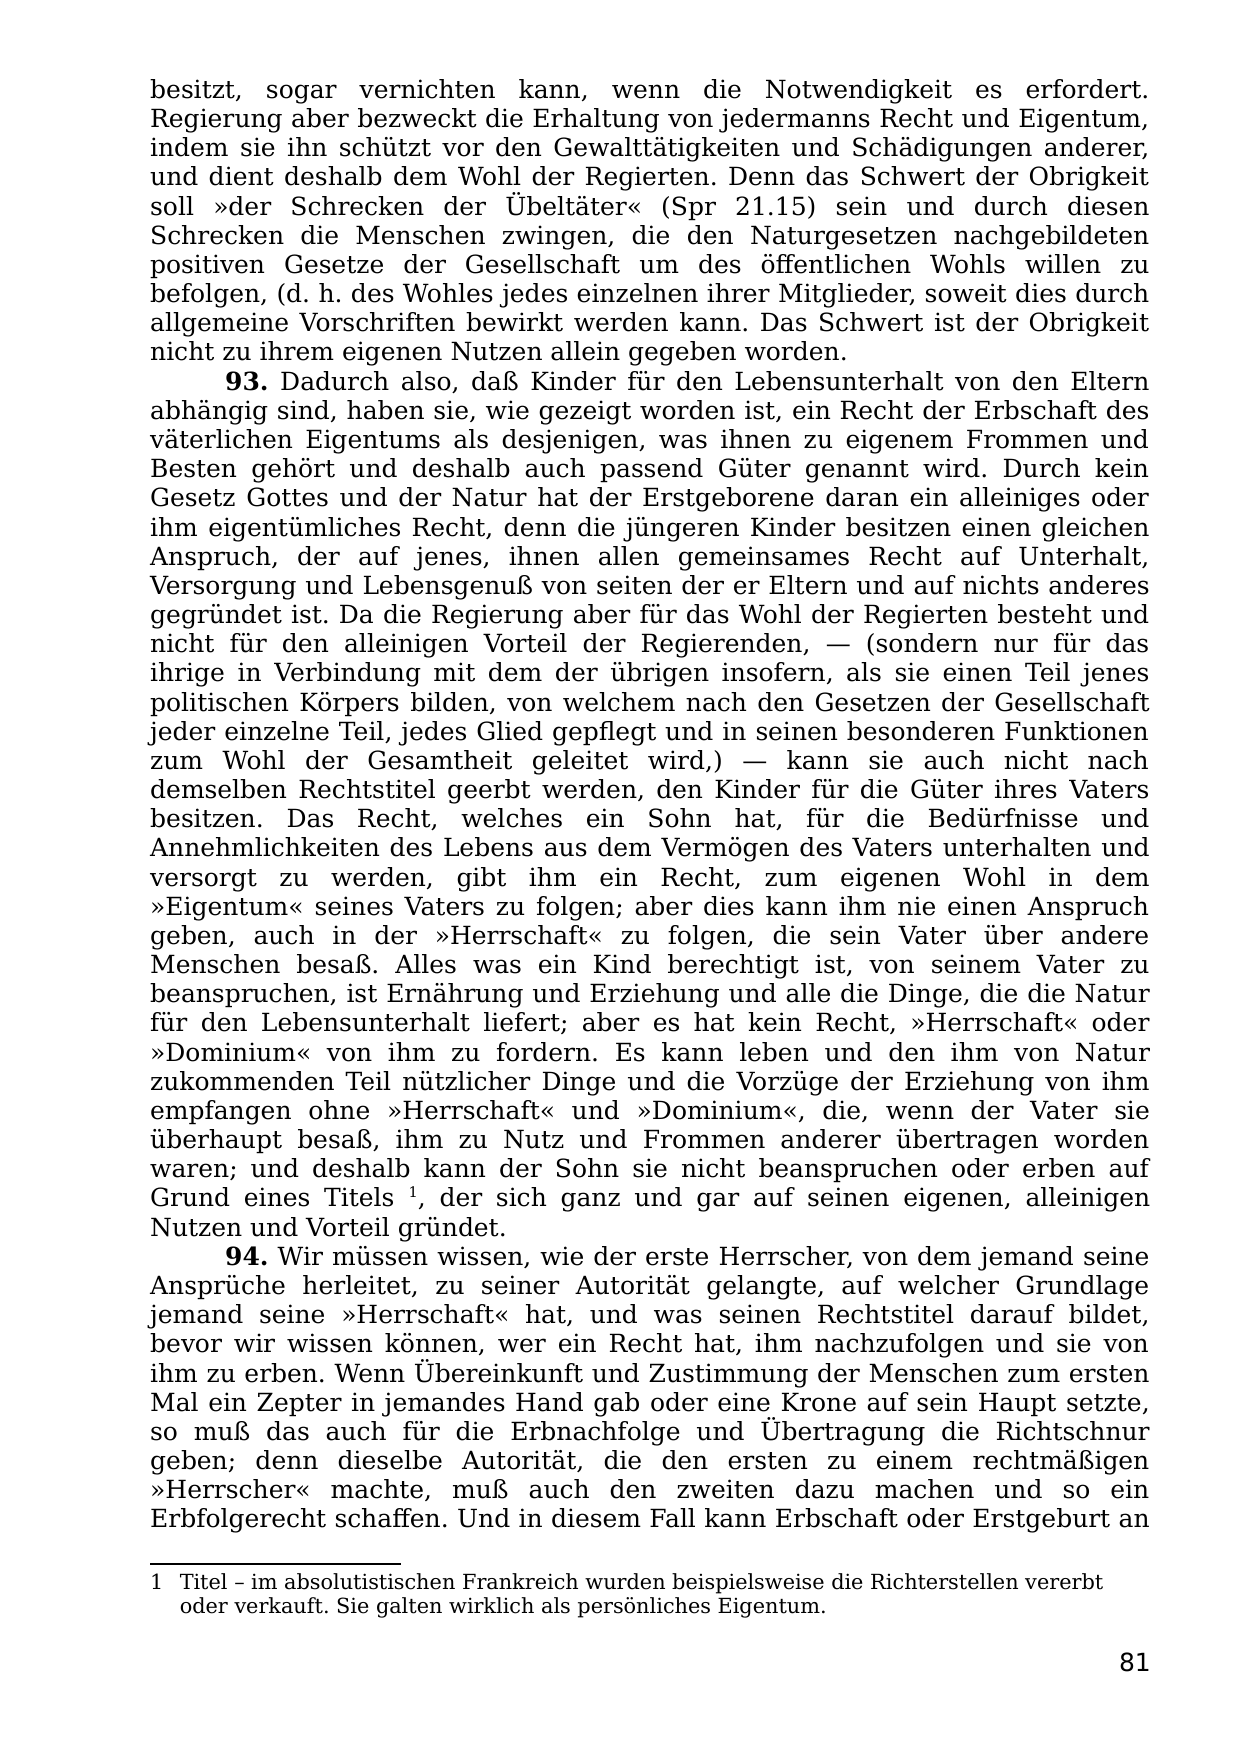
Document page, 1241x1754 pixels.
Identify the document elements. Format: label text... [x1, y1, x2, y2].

text 93. Dadurch also, daß Kinder für den Lebensunterhalt von den Eltern abhängig sind, haben sie, wie gezeigt worden ist, ein Recht der Erbschaft des väterlichen Eigentums als desjenigen, was ihnen zu eigenem Frommen und Besten gehört und deshalb auch passend Güter genannt wird. Durch kein Gesetz Gottes und der Natur hat der Erstgeborene daran ein alleiniges oder ihm eigentümliches Recht, denn die jüngeren Kinder besitzen einen gleichen Anspruch, der auf jenes, ihnen allen gemeinsames Recht auf Unterhalt, Versorgung und Lebensgenuß von seiten der er Eltern und auf nichts anderes gegründet ist. Da die Regierung aber für das Wohl der Regierten besteht und nicht für den alleinigen Vorteil der Regierenden, — (sondern nur für das ihrige in Verbindung mit dem der übrigen insofern, als sie einen Teil jenes politischen Körpers bilden, von welchem nach den Gesetzen der Gesellschaft jeder einzelne Teil, jedes Glied gepflegt und in seinen besonderen Funktionen zum Wohl der Gesamtheit geleitet wird,) — kann sie auch nicht nach demselben Rechtstitel geerbt werden, den Kinder für die Güter ihres Vaters besitzen. Das Recht, welches ein Sohn hat, für die Bedürfnisse und Annehmlichkeiten des Lebens aus dem Vermögen des Vaters unterhalten und versorgt zu werden, gibt ihm ein Recht, zum eigenen Wohl in dem »Eigentum« seines Vaters zu folgen; aber dies kann ihm nie einen Anspruch geben, auch in der »Herrschaft« zu folgen, die sein Vater über andere Menschen besaß. Alles was ein Kind berechtigt ist, von seinem Vater zu beanspruchen, ist Ernährung und Erziehung und alle die Dinge, die die Natur für den Lebensunterhalt liefert; aber es hat kein Recht, »Herrschaft« oder »Dominium« von ihm zu fordern. Es kann leben und den ihm von Natur zukommenden Teil nützlicher Dinge und die Vorzüge der Erziehung von ihm empfangen ohne »Herrschaft« und »Dominium«, die, wenn der Vater sie überhaupt besaß, ihm zu Nutz und Frommen anderer übertragen worden waren; und deshalb kann der Sohn sie nicht beanspruchen oder erben auf Grund eines Titels , der sich ganz und gar auf seinen eigenen, alleinigen Nutzen und Vorteil gründet. [150, 367, 1151, 1242]
text Titel – im absolutistischen Frankreich wurden beispielsweise die Richterstellen vererbt oder verkauft. Sie galten wirklich als persönliches Eigentum. [150, 1570, 1151, 1618]
text besitzt, sogar vernichten kann, wenn die Notwendigkeit es erfordert. Regierung aber bezweckt die Erhaltung von jedermanns Recht und Eigentum, indem sie ihn schützt vor den Gewalttätigkeiten und Schädigungen anderer, und dient deshalb dem Wohl der Regierten. Denn das Schwert der Obrigkeit soll »der Schrecken der Übeltäter« (Spr 21.15) sein und durch diesen Schrecken die Menschen zwingen, die den Naturgesetzen nachgebildeten positiven Gesetze der Gesellschaft um des öffentlichen Wohls willen zu befolgen, (d. h. des Wohles jedes einzelnen ihrer Mitglieder, soweit dies durch allgemeine Vorschriften bewirkt werden kann. Das Schwert ist der Obrigkeit nicht zu ihrem eigenen Nutzen allein gegeben worden. [150, 75, 1151, 367]
text 94. Wir müssen wissen, wie der erste Herrscher, von dem jemand seine Ansprüche herleitet, zu seiner Autorität gelangte, auf welcher Grundlage jemand seine »Herrschaft« hat, und was seinen Rechtstitel darauf bildet, bevor wir wissen können, wer ein Recht hat, ihm nachzufolgen und sie von ihm zu erben. Wenn Übereinkunft und Zustimmung der Menschen zum ersten Mal ein Zepter in jemandes Hand gab oder eine Krone auf sein Haupt setzte, so muß das auch für die Erbnachfolge und Übertragung die Richtschnur geben; denn dieselbe Autorität, die den ersten zu einem rechtmäßigen »Herrscher« machte, muß auch den zweiten dazu machen und so ein Erbfolgerecht schaffen. Und in diesem Fall kann Erbschaft oder Erstgeburt an [150, 1242, 1151, 1534]
